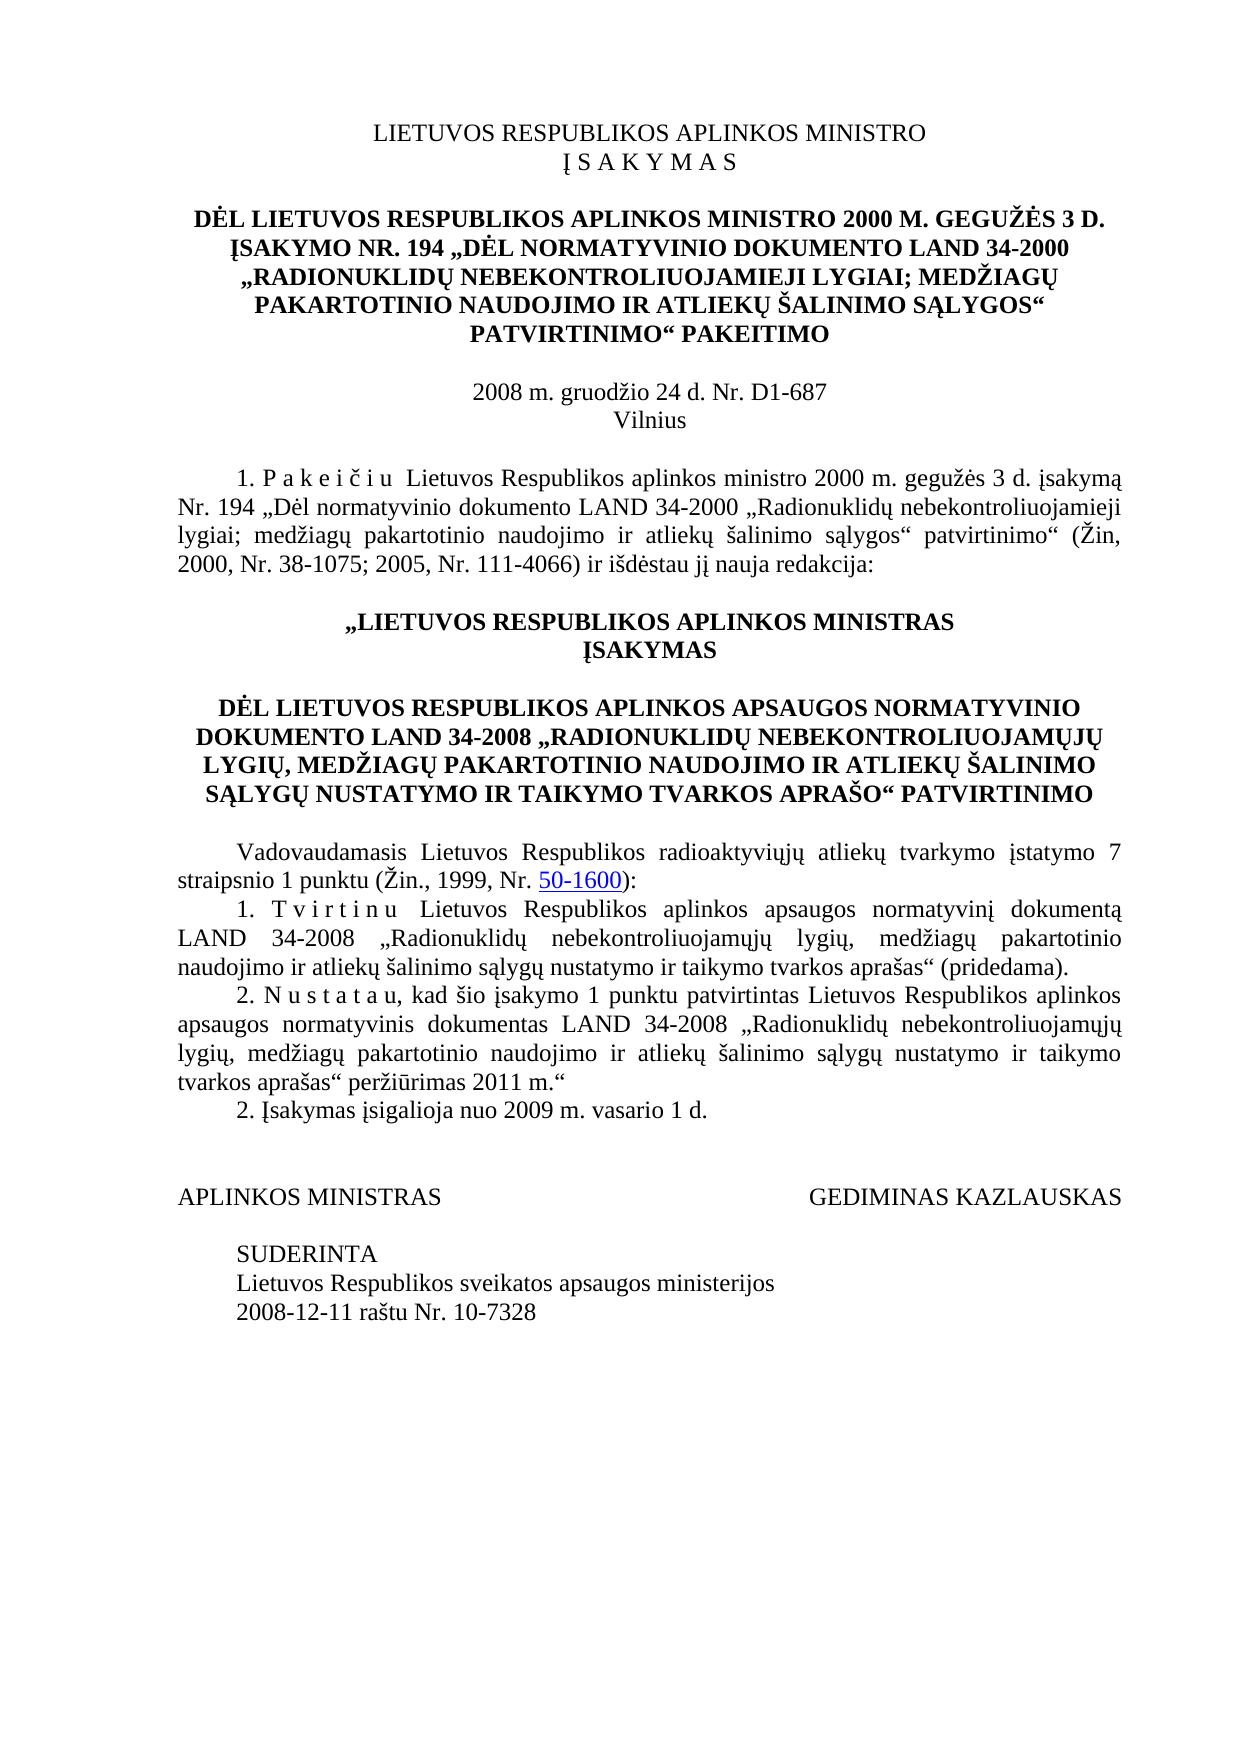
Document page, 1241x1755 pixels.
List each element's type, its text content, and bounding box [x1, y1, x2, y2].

text Vadovaudamasis Lietuvos Respublikos radioaktyviųjų atliekų tvarkymo įstatymo 7 straipsnio 1 punktu (Žin., 1999, Nr. 50-1600): [177, 837, 1122, 894]
text 2008-12-11 raštu Nr. 10-7328 [177, 1297, 1122, 1326]
text Vilnius [177, 406, 1122, 434]
text 2. Nustatau, kad šio įsakymo 1 punktu patvirtintas Lietuvos Respublikos aplinkos apsaugos normatyvinis dokumentas LAND 34-2008 „Radionuklidų nebekontroliuojamųjų lygių, medžiagų pakartotinio naudojimo ir atliekų šalinimo sąlygų nustatymo ir taikymo tvarkos aprašas“ peržiūrimas 2011 m.“ [177, 981, 1122, 1096]
text 1. Tvirtinu Lietuvos Respublikos aplinkos apsaugos normatyvinį dokumentą LAND 34-2008 „Radionuklidų nebekontroliuojamųjų lygių, medžiagų pakartotinio naudojimo ir atliekų šalinimo sąlygų nustatymo ir taikymo tvarkos aprašas“ (pridedama). [177, 894, 1122, 981]
text 2008 m. gruodžio 24 d. Nr. D1-687 [177, 377, 1122, 406]
text ĮSAKYMAS [177, 147, 1122, 176]
text 1. Pakeičiu Lietuvos Respublikos aplinkos ministro 2000 m. gegužės 3 d. įsakymą Nr. 194 „Dėl normatyvinio dokumento LAND 34-2000 „Radionuklidų nebekontroliuojamieji lygiai; medžiagų pakartotinio naudojimo ir atliekų šalinimo sąlygos“ patvirtinimo“ (Žin, 2000, Nr. 38-1075; 2005, Nr. 111-4066) ir išdėstau jį nauja redakcija: [177, 463, 1122, 578]
text DĖL LIETUVOS RESPUBLIKOS APLINKOS MINISTRO 2000 M. GEGUŽĖS 3 D. ĮSAKYMO NR. 194 „DĖL NORMATYVINIO DOKUMENTO LAND 34-2000 „RADIONUKLIDŲ NEBEKONTROLIUOJAMIEJI LYGIAI; MEDŽIAGŲ PAKARTOTINIO NAUDOJIMO IR ATLIEKŲ ŠALINIMO SĄLYGOS“ PATVIRTINIMO“ PAKEITIMO [177, 204, 1122, 348]
text SUDERINTA [177, 1239, 1122, 1268]
text Lietuvos Respublikos sveikatos apsaugos ministerijos [177, 1268, 1122, 1297]
text ĮSAKYMAS [177, 636, 1122, 664]
text „LIETUVOS RESPUBLIKOS APLINKOS MINISTRAS [177, 607, 1122, 636]
text DĖL LIETUVOS RESPUBLIKOS APLINKOS APSAUGOS NORMATYVINIO DOKUMENTO LAND 34-2008 „RADIONUKLIDŲ NEBEKONTROLIUOJAMŲJŲ LYGIŲ, MEDŽIAGŲ PAKARTOTINIO NAUDOJIMO IR ATLIEKŲ ŠALINIMO SĄLYGŲ NUSTATYMO IR TAIKYMO TVARKOS APRAŠO“ PATVIRTINIMO [177, 693, 1122, 808]
text LIETUVOS RESPUBLIKOS APLINKOS MINISTRO [177, 118, 1122, 147]
text APLINKOS MINISTRAS GEDIMINAS KAZLAUSKAS [177, 1182, 1122, 1211]
text 2. Įsakymas įsigalioja nuo 2009 m. vasario 1 d. [177, 1096, 1122, 1124]
